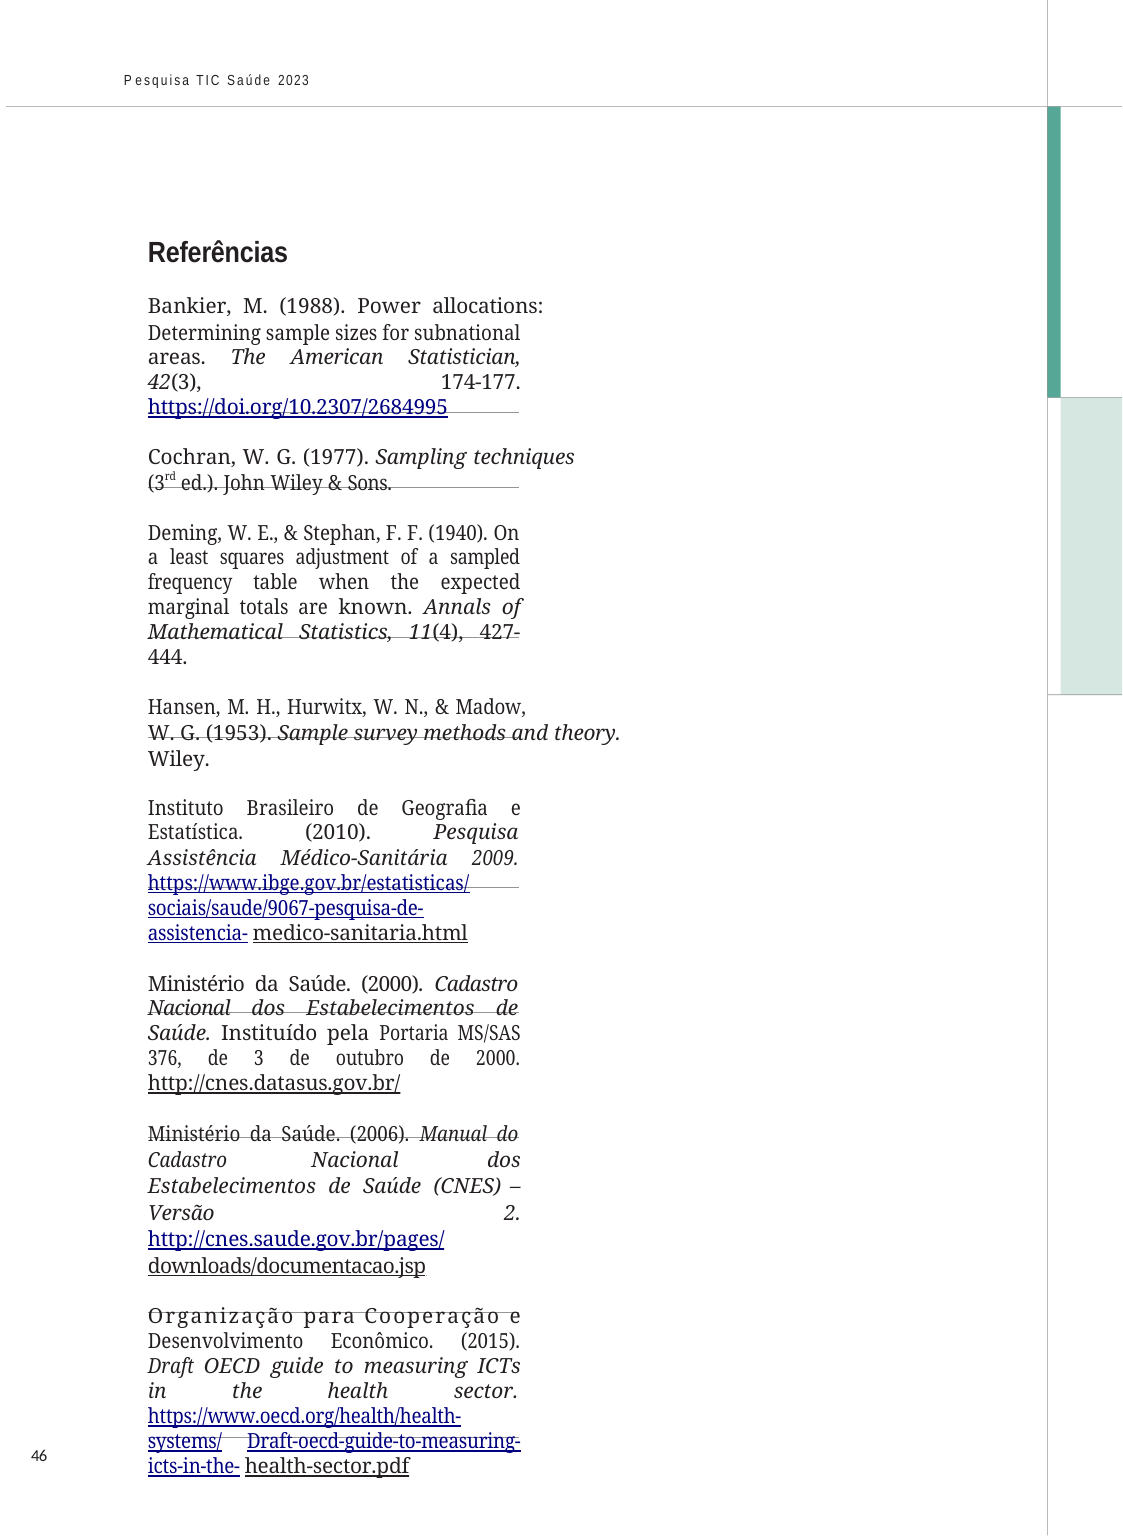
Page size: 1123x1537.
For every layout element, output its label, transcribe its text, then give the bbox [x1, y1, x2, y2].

text (3rd ed.). John Wiley & Sons. [148, 469, 1047, 496]
text Ministério da Saúde. (2006). Manual do Cadastro Nacional dos Estabelecimentos de Saúde (CNES) – Versão 2. http://cnes.saude.gov.br/pages/ downloads/documentacao.jsp [148, 1121, 521, 1279]
text Hansen, M. H., Hurwitx, W. N., & Madow, [148, 693, 1047, 720]
text Bankier, M. (1988). Power allocations: [148, 293, 1047, 319]
text Organização para Cooperação e Desenvolvimento Econômico. (2015). Draft OECD guide to measuring ICTs in the health sector. https://www.oecd.org/health/health-systems/ Draft-oecd-guide-to-measuring-icts-in-the- health-sector.pdf [148, 1303, 521, 1478]
text [1061, 293, 1104, 319]
text Determining sample sizes for subnational areas. The American Statistician, 42(3), 174-177. https://doi.org/10.2307/2684995 [148, 320, 521, 420]
text W. G. (1953). Sample survey methods and theory. [148, 720, 1047, 745]
text [1048, 745, 1104, 772]
text Wiley. [148, 745, 1047, 772]
text [1048, 720, 1104, 745]
subtitle Referências [148, 235, 1047, 269]
text Cochran, W. G. (1977). Sampling techniques [148, 443, 1047, 469]
text Instituto Brasileiro de Geografia e Estatística. (2010). Pesquisa Assistência Médico-Sanitária 2009. https://www.ibge.gov.br/estatisticas/ sociais/saude/9067-pesquisa-de-assistencia- medico-sanitaria.html [148, 796, 521, 946]
subtitle [1061, 235, 1104, 269]
text Ministério da Saúde. (2000). Cadastro Nacional dos Estabelecimentos de Saúde. Instituído pela Portaria MS/SAS 376, de 3 de outubro de 2000. http://cnes.datasus.gov.br/ [148, 971, 520, 1097]
text Deming, W. E., & Stephan, F. F. (1940). On a least squares adjustment of a sampled frequency table when the expected marginal totals are known. Annals of Mathematical Statistics, 11(4), 427-444. [148, 520, 520, 671]
text [1048, 696, 1104, 720]
